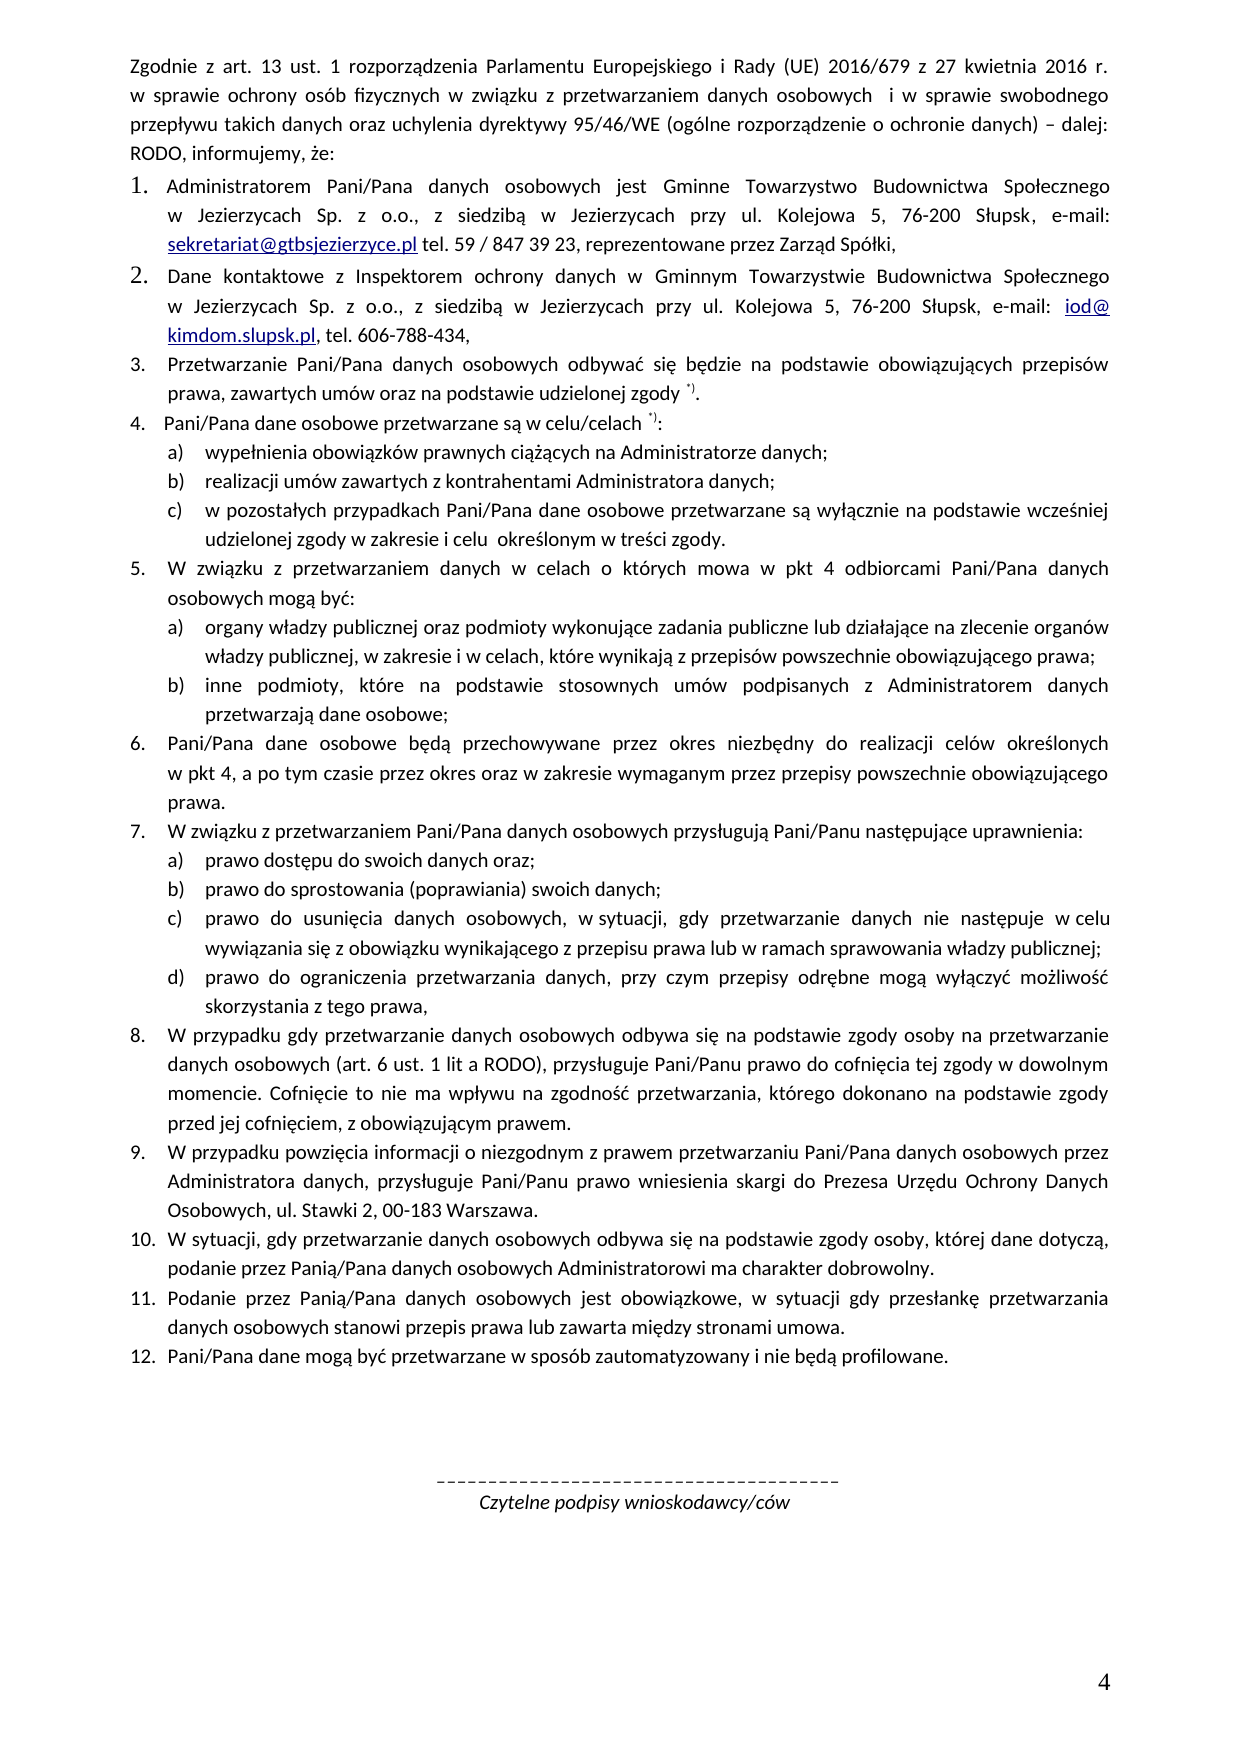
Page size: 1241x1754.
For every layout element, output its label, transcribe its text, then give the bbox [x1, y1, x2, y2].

list prawo do ograniczenia przetwarzania danych, przy czym przepisy odrębne mogą wyłączyć możliwość skorzystania z tego prawa, [167, 964, 1110, 1018]
list prawo dostępu do swoich danych oraz; [167, 847, 1110, 873]
list realizacji umów zawartych z kontrahentami Administratora danych; [167, 468, 1110, 493]
text Zgodnie z art. 13 ust. 1 rozporządzenia Parlamentu Europejskiego i Rady (UE) 2016/679 z 27 kwietnia 2016 r. w sprawie ochrony osób fizycznych w związku z przetwarzaniem danych osobowych i w sprawie swobodnego przepływu takich danych oraz uchylenia dyrektywy 95/46/WE (ogólne rozporządzenie o ochronie danych) – dalej: RODO, informujemy, że: [130, 53, 1110, 166]
text _______________________________________ [145, 1460, 1110, 1485]
list prawo do usunięcia danych osobowych, w sytuacji, gdy przetwarzanie danych nie następuje w celu wywiązania się z obowiązku wynikającego z przepisu prawa lub w ramach sprawowania władzy publicznej; [167, 906, 1110, 960]
text Czytelne podpisy wnioskodawcy/ców [145, 1489, 1110, 1514]
list organy władzy publicznej oraz podmioty wykonujące zadania publiczne lub działające na zlecenie organów władzy publicznej, w zakresie i w celach, które wynikają z przepisów powszechnie obowiązującego prawa; [167, 614, 1110, 668]
list W związku z przetwarzaniem Pani/Pana danych osobowych przysługują Pani/Panu następujące uprawnienia: [130, 818, 1110, 843]
list W sytuacji, gdy przetwarzanie danych osobowych odbywa się na podstawie zgody osoby, której dane dotyczą, podanie przez Panią/Pana danych osobowych Administratorowi ma charakter dobrowolny. [130, 1226, 1110, 1281]
list w pozostałych przypadkach Pani/Pana dane osobowe przetwarzane są wyłącznie na podstawie wcześniej udzielonej zgody w zakresie i celu określonym w treści zgody. [167, 497, 1110, 552]
list W przypadku gdy przetwarzanie danych osobowych odbywa się na podstawie zgody osoby na przetwarzanie danych osobowych (art. 6 ust. 1 lit a RODO), przysługuje Pani/Panu prawo do cofnięcia tej zgody w dowolnym momencie. Cofnięcie to nie ma wpływu na zgodność przetwarzania, którego dokonano na podstawie zgody przed jej cofnięciem, z obowiązującym prawem. [130, 1022, 1110, 1135]
list wypełnienia obowiązków prawnych ciążących na Administratorze danych; [167, 439, 1110, 464]
list Dane kontaktowe z Inspektorem ochrony danych w Gminnym Towarzystwie Budownictwa Społecznego w Jezierzycach Sp. z o.o., z siedzibą w Jezierzycach przy ul. Kolejowa 5, 76-200 Słupsk, e-mail: iod@ kimdom.slupsk.pl, tel. 606-788-434, [130, 261, 1110, 348]
list Przetwarzanie Pani/Pana danych osobowych odbywać się będzie na podstawie obowiązujących przepisów prawa, zawartych umów oraz na podstawie udzielonej zgody *). [130, 351, 1110, 406]
list Pani/Pana dane mogą być przetwarzane w sposób zautomatyzowany i nie będą profilowane. [130, 1343, 1110, 1368]
list Pani/Pana dane osobowe przetwarzane są w celu/celach *): [130, 410, 1110, 435]
list W przypadku powzięcia informacji o niezgodnym z prawem przetwarzaniu Pani/Pana danych osobowych przez Administratora danych, przysługuje Pani/Panu prawo wniesienia skargi do Prezesa Urzędu Ochrony Danych Osobowych, ul. Stawki 2, 00-183 Warszawa. [130, 1139, 1110, 1223]
list Pani/Pana dane osobowe będą przechowywane przez okres niezbędny do realizacji celów określonych w pkt 4, a po tym czasie przez okres oraz w zakresie wymaganym przez przepisy powszechnie obowiązującego prawa. [130, 731, 1110, 814]
list Administratorem Pani/Pana danych osobowych jest Gminne Towarzystwo Budownictwa Społecznego w Jezierzycach Sp. z o.o., z siedzibą w Jezierzycach przy ul. Kolejowa 5, 76-200 Słupsk, e-mail: sekretariat@gtbsjezierzyce.pl tel. 59 / 847 39 23, reprezentowane przez Zarząd Spółki, [130, 170, 1110, 257]
list Podanie przez Panią/Pana danych osobowych jest obowiązkowe, w sytuacji gdy przesłankę przetwarzania danych osobowych stanowi przepis prawa lub zawarta między stronami umowa. [130, 1285, 1110, 1339]
list W związku z przetwarzaniem danych w celach o których mowa w pkt 4 odbiorcami Pani/Pana danych osobowych mogą być: [130, 556, 1110, 610]
list inne podmioty, które na podstawie stosownych umów podpisanych z Administratorem danych przetwarzają dane osobowe; [167, 672, 1110, 727]
list prawo do sprostowania (poprawiania) swoich danych; [167, 876, 1110, 902]
